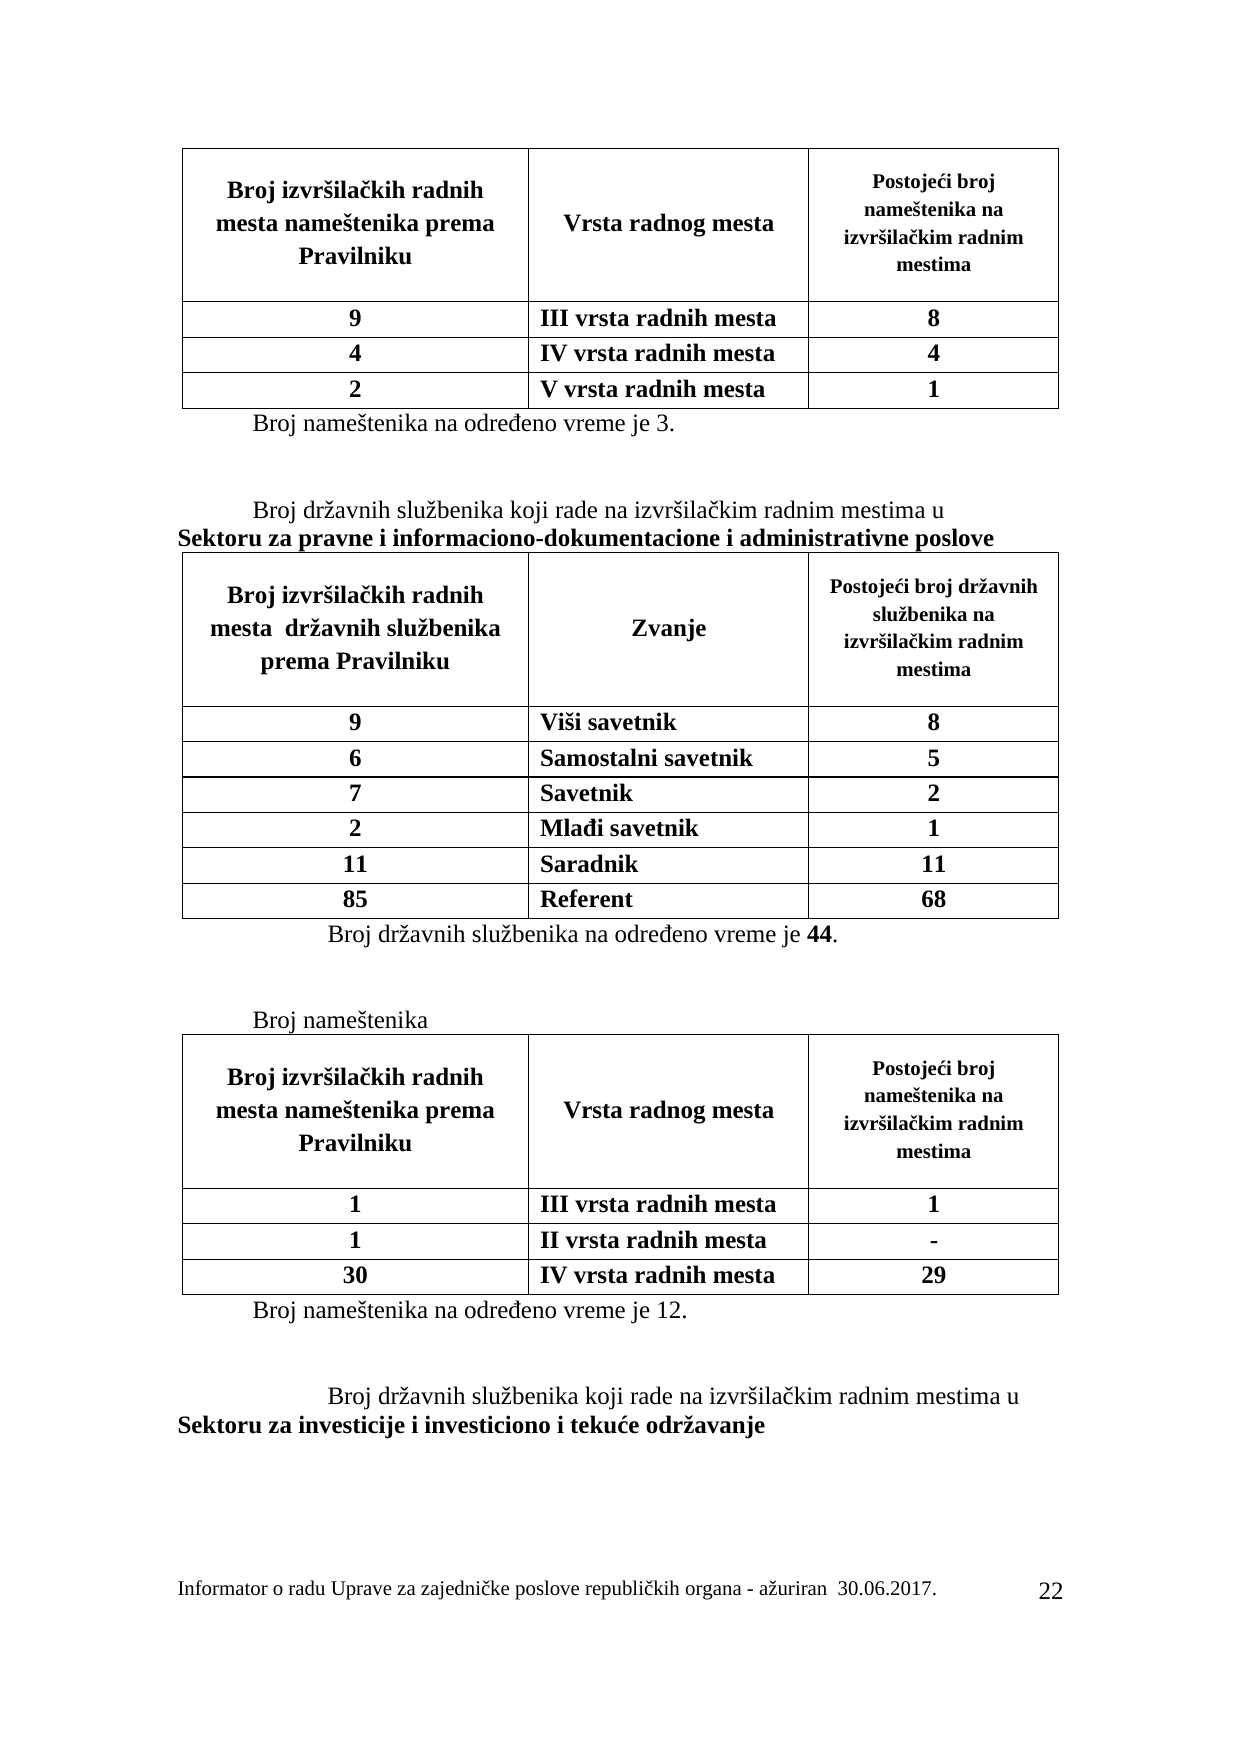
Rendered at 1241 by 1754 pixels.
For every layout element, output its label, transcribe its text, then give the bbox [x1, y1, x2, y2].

table_header Postojeći broj nameštenika na izvršilačkim radnim mestima [809, 1035, 1058, 1188]
text Broj nameštenika na određeno vreme je 12. [177, 1295, 1063, 1324]
table_cell 9 [183, 302, 528, 337]
table_header Postojeći broj nameštenika na izvršilačkim radnim mestima [809, 149, 1058, 301]
table_cell 2 [809, 778, 1058, 812]
text Broj državnih službenika na određeno vreme je 44. [177, 919, 1063, 948]
table_cell 7 [183, 778, 528, 812]
table_cell 8 [809, 707, 1058, 741]
table_cell 1 [809, 813, 1058, 847]
table_cell 85 [183, 884, 528, 918]
table_cell 9 [183, 707, 528, 741]
table_cell III vrsta radnih mesta [529, 1189, 808, 1223]
table_cell 2 [183, 813, 528, 847]
table_cell 5 [809, 742, 1058, 776]
table_cell 1 [183, 1189, 528, 1223]
table_header Vrsta radnog mesta [529, 149, 808, 301]
table_header Postojeći broj državnih službenika na izvršilačkim radnim mestima [809, 553, 1058, 706]
table_cell 11 [183, 848, 528, 883]
table_cell Saradnik [529, 848, 808, 883]
table_header Broj izvršilačkih radnih mesta nameštenika prema Pravilniku [183, 149, 528, 301]
text Broj državnih službenika koji rade na izvršilačkim radnim mestima u Sektoru za investicije i investiciono i tekuće održavanje [177, 1381, 1063, 1439]
table_cell 1 [809, 1189, 1058, 1223]
table_cell V vrsta radnih mesta [529, 373, 808, 407]
table_header Vrsta radnog mesta [529, 1035, 808, 1188]
table_cell 11 [809, 848, 1058, 883]
table_cell Mlađi savetnik [529, 813, 808, 847]
table_cell Savetnik [529, 778, 808, 812]
text Broj nameštenika [177, 1005, 1063, 1034]
table_cell 4 [183, 338, 528, 372]
table_header Broj izvršilačkih radnih mesta nameštenika prema Pravilniku [183, 1035, 528, 1188]
table_cell Samostalni savetnik [529, 742, 808, 776]
table_header Broj izvršilačkih radnih mesta državnih službenika prema Pravilniku [183, 553, 528, 706]
table_cell 6 [183, 742, 528, 776]
table_header Zvanje [529, 553, 808, 706]
table_cell IV vrsta radnih mesta [529, 1260, 808, 1294]
table_cell 1 [809, 373, 1058, 407]
text Broj državnih službenika koji rade na izvršilačkim radnim mestima u [177, 495, 1063, 523]
table_cell 8 [809, 302, 1058, 337]
table_cell 30 [183, 1260, 528, 1294]
table_cell - [809, 1224, 1058, 1258]
table_cell 29 [809, 1260, 1058, 1294]
table_cell 4 [809, 338, 1058, 372]
table_cell 68 [809, 884, 1058, 918]
table_cell II vrsta radnih mesta [529, 1224, 808, 1258]
table_cell Referent [529, 884, 808, 918]
table_cell 2 [183, 373, 528, 407]
text Broj nameštenika na određeno vreme je 3. [177, 408, 1063, 437]
table_cell Viši savetnik [529, 707, 808, 741]
table_cell IV vrsta radnih mesta [529, 338, 808, 372]
table_cell 1 [183, 1224, 528, 1258]
table_cell III vrsta radnih mesta [529, 302, 808, 337]
text Sektoru za pravne i informaciono-dokumentacione i administrativne poslove [177, 523, 1063, 552]
